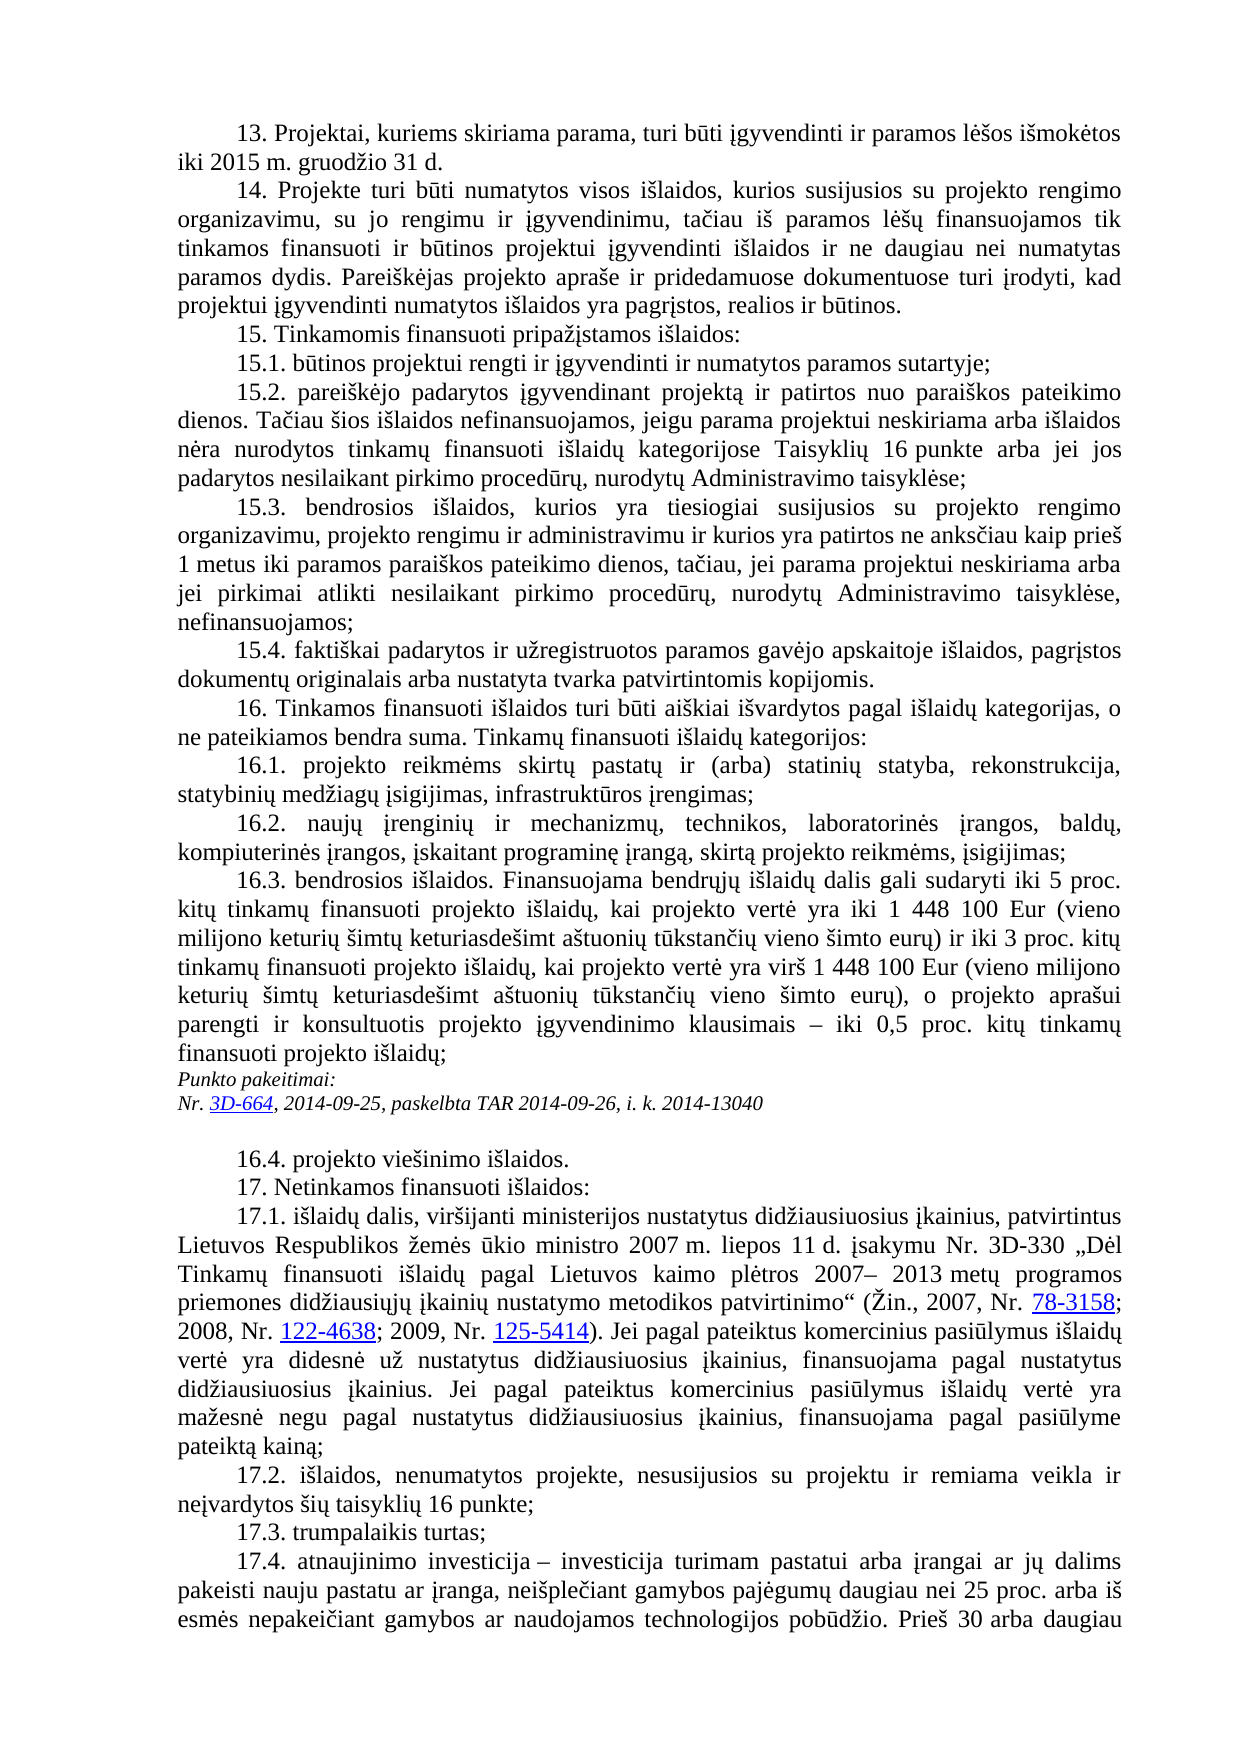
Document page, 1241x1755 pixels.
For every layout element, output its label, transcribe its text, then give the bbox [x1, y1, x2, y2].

text 15.2. pareiškėjo padarytos įgyvendinant projektą ir patirtos nuo paraiškos pateikimo dienos. Tačiau šios išlaidos nefinansuojamos, jeigu parama projektui neskiriama arba išlaidos nėra nurodytos tinkamų finansuoti išlaidų kategorijose Taisyklių 16 punkte arba jei jos padarytos nesilaikant pirkimo procedūrų, nurodytų Administravimo taisyklėse; [177, 377, 1122, 492]
text 15. Tinkamomis finansuoti pripažįstamos išlaidos: [177, 319, 1122, 348]
text 15.1. būtinos projektui rengti ir įgyvendinti ir numatytos paramos sutartyje; [177, 348, 1122, 377]
text 13. Projektai, kuriems skiriama parama, turi būti įgyvendinti ir paramos lėšos išmokėtos iki 2015 m. gruodžio 31 d. [177, 118, 1122, 176]
text 16. Tinkamos finansuoti išlaidos turi būti aiškiai išvardytos pagal išlaidų kategorijas, o ne pateikiamos bendra suma. Tinkamų finansuoti išlaidų kategorijos: [177, 693, 1122, 751]
text 17.4. atnaujinimo investicija – investicija turimam pastatui arba įrangai ar jų dalims pakeisti nauju pastatu ar įranga, neišplečiant gamybos pajėgumų daugiau nei 25 proc. arba iš esmės nepakeičiant gamybos ar naudojamos technologijos pobūdžio. Prieš 30 arba daugiau [177, 1546, 1122, 1632]
text 15.3. bendrosios išlaidos, kurios yra tiesiogiai susijusios su projekto rengimo organizavimu, projekto rengimu ir administravimu ir kurios yra patirtos ne anksčiau kaip prieš 1 metus iki paramos paraiškos pateikimo dienos, tačiau, jei parama projektui neskiriama arba jei pirkimai atlikti nesilaikant pirkimo procedūrų, nurodytų Administravimo taisyklėse, nefinansuojamos; [177, 492, 1122, 636]
text Punkto pakeitimai: [177, 1067, 1122, 1091]
text 14. Projekte turi būti numatytos visos išlaidos, kurios susijusios su projekto rengimo organizavimu, su jo rengimu ir įgyvendinimu, tačiau iš paramos lėšų finansuojamos tik tinkamos finansuoti ir būtinos projektui įgyvendinti išlaidos ir ne daugiau nei numatytas paramos dydis. Pareiškėjas projekto apraše ir pridedamuose dokumentuose turi įrodyti, kad projektui įgyvendinti numatytos išlaidos yra pagrįstos, realios ir būtinos. [177, 176, 1122, 319]
text Nr. 3D-664, 2014-09-25, paskelbta TAR 2014-09-26, i. k. 2014-13040 [177, 1091, 1122, 1115]
text 17.3. trumpalaikis turtas; [177, 1517, 1122, 1546]
text 16.3. bendrosios išlaidos. Finansuojama bendrųjų išlaidų dalis gali sudaryti iki 5 proc. kitų tinkamų finansuoti projekto išlaidų, kai projekto vertė yra iki 1 448 100 Eur (vieno milijono keturių šimtų keturiasdešimt aštuonių tūkstančių vieno šimto eurų) ir iki 3 proc. kitų tinkamų finansuoti projekto išlaidų, kai projekto vertė yra virš 1 448 100 Eur (vieno milijono keturių šimtų keturiasdešimt aštuonių tūkstančių vieno šimto eurų), o projekto aprašui parengti ir konsultuotis projekto įgyvendinimo klausimais – iki 0,5 proc. kitų tinkamų finansuoti projekto išlaidų; [177, 866, 1122, 1067]
text 16.1. projekto reikmėms skirtų pastatų ir (arba) statinių statyba, rekonstrukcija, statybinių medžiagų įsigijimas, infrastruktūros įrengimas; [177, 751, 1122, 808]
text 17. Netinkamos finansuoti išlaidos: [177, 1172, 1122, 1201]
text 17.2. išlaidos, nenumatytos projekte, nesusijusios su projektu ir remiama veikla ir neįvardytos šių taisyklių 16 punkte; [177, 1460, 1122, 1517]
text 15.4. faktiškai padarytos ir užregistruotos paramos gavėjo apskaitoje išlaidos, pagrįstos dokumentų originalais arba nustatyta tvarka patvirtintomis kopijomis. [177, 636, 1122, 693]
text 17.1. išlaidų dalis, viršijanti ministerijos nustatytus didžiausiuosius įkainius, patvirtintus Lietuvos Respublikos žemės ūkio ministro 2007 m. liepos 11 d. įsakymu Nr. 3D-330 „Dėl tinkamų finansuoti išlaidų pagal Lietuvos kaimo plėtros 2007– 2013 metų programos priemones didžiausiųjų įkainių nustatymo metodikos patvirtinimo“ (Žin., 2007, Nr. 78-3158; 2008, Nr. 122-4638; 2009, Nr. 125-5414). Jei pagal pateiktus komercinius pasiūlymus išlaidų vertė yra didesnė už nustatytus didžiausiuosius įkainius, finansuojama pagal nustatytus didžiausiuosius įkainius. Jei pagal pateiktus komercinius pasiūlymus išlaidų vertė yra mažesnė negu pagal nustatytus didžiausiuosius įkainius, finansuojama pagal pasiūlyme pateiktą kainą; [177, 1201, 1122, 1460]
text 16.2. naujų įrenginių ir mechanizmų, technikos, laboratorinės įrangos, baldų, kompiuterinės įrangos, įskaitant programinę įrangą, skirtą projekto reikmėms, įsigijimas; [177, 808, 1122, 866]
text 16.4. projekto viešinimo išlaidos. [177, 1144, 1122, 1172]
